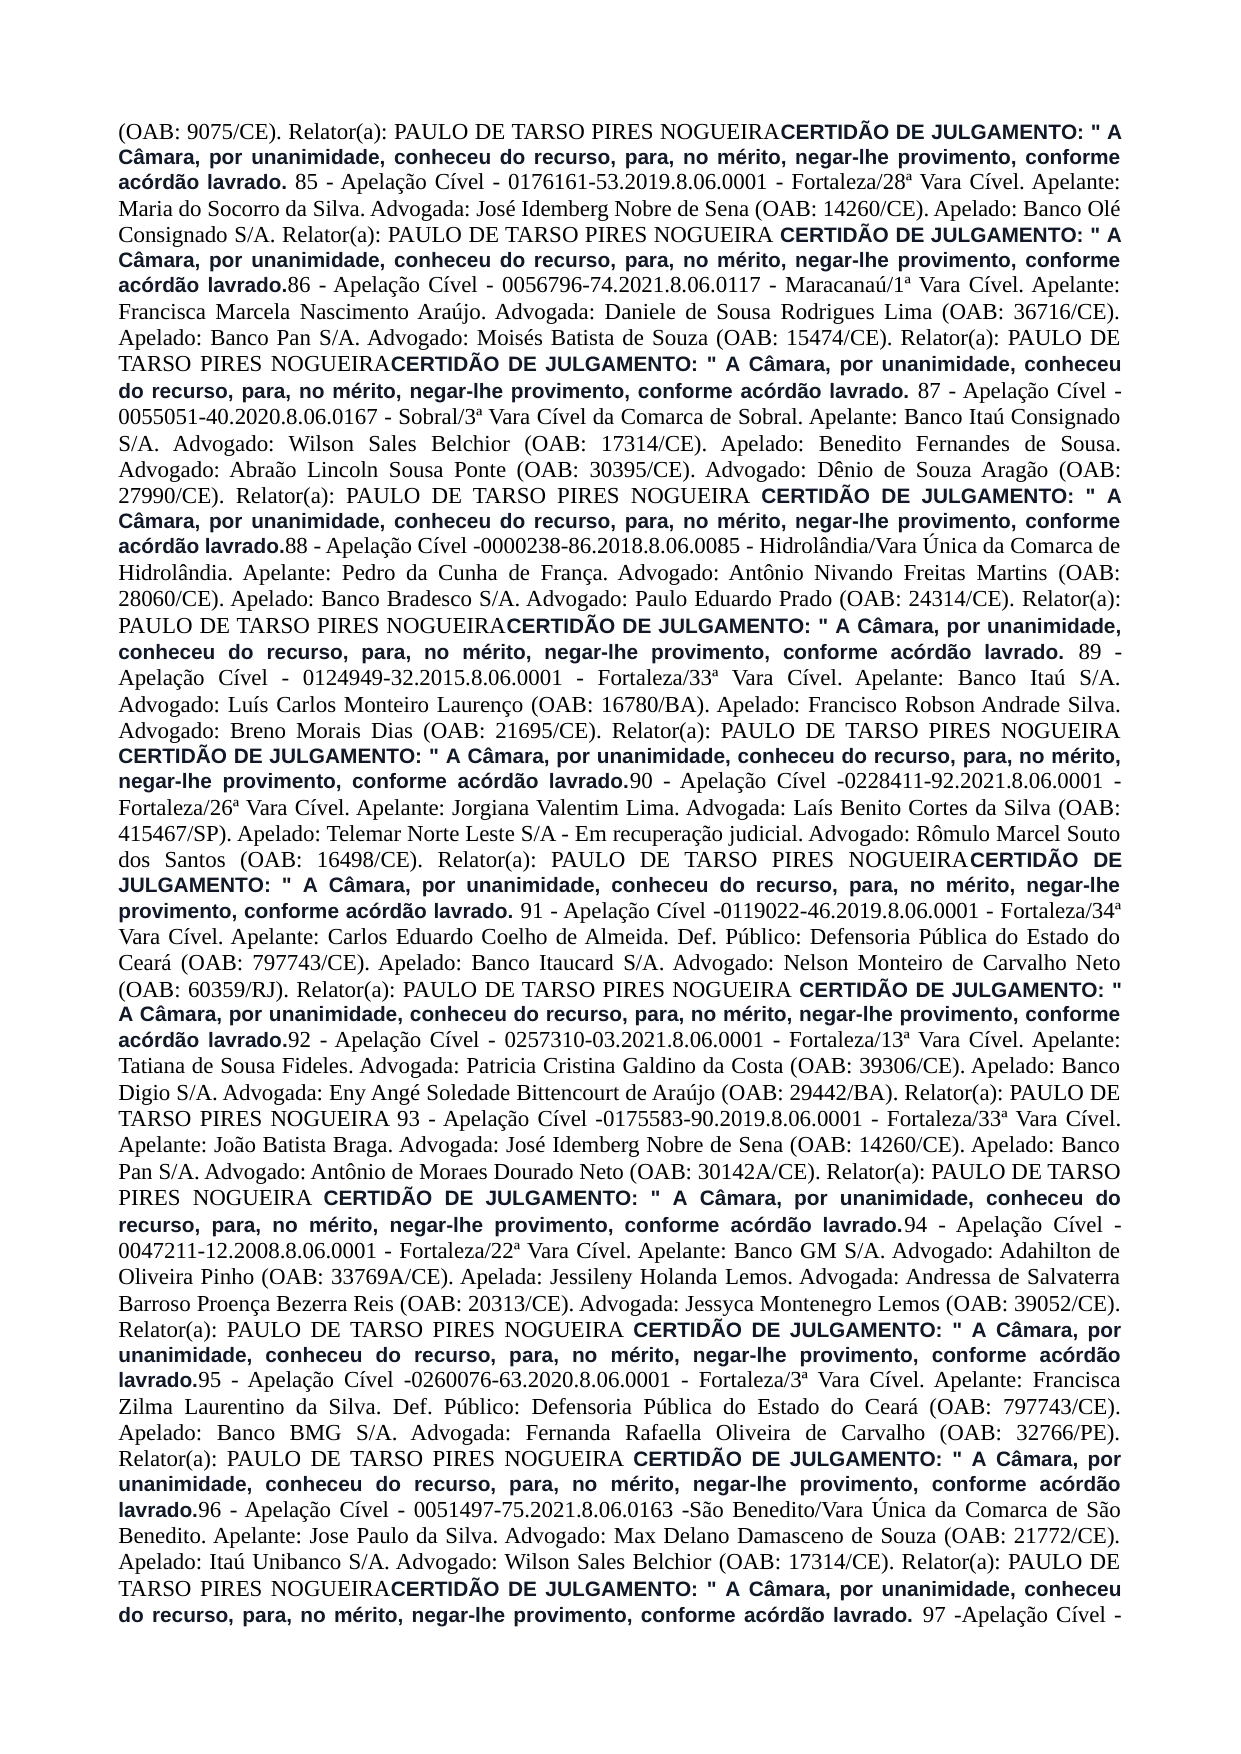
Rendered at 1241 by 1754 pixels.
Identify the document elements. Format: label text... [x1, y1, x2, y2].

text (OAB: 9075/CE). Relator(a): PAULO DE TARSO PIRES NOGUEIRACERTIDÃO DE JULGAMENTO: " A Câmara, por unanimidade, conheceu do recurso, para, no mérito, negar-lhe provimento, conforme acórdão lavrado. 85 - Apelação Cível - 0176161-53.2019.8.06.0001 - Fortaleza/28ª Vara Cível. Apelante: Maria do Socorro da Silva. Advogada: José Idemberg Nobre de Sena (OAB: 14260/CE). Apelado: Banco Olé Consignado S/A. Relator(a): PAULO DE TARSO PIRES NOGUEIRA CERTIDÃO DE JULGAMENTO: " A Câmara, por unanimidade, conheceu do recurso, para, no mérito, negar-lhe provimento, conforme acórdão lavrado.86 - Apelação Cível - 0056796-74.2021.8.06.0117 - Maracanaú/1ª Vara Cível. Apelante: Francisca Marcela Nascimento Araújo. Advogada: Daniele de Sousa Rodrigues Lima (OAB: 36716/CE). Apelado: Banco Pan S/A. Advogado: Moisés Batista de Souza (OAB: 15474/CE). Relator(a): PAULO DE TARSO PIRES NOGUEIRACERTIDÃO DE JULGAMENTO: " A Câmara, por unanimidade, conheceu do recurso, para, no mérito, negar-lhe provimento, conforme acórdão lavrado. 87 - Apelação Cível -0055051-40.2020.8.06.0167 - Sobral/3ª Vara Cível da Comarca de Sobral. Apelante: Banco Itaú Consignado S/A. Advogado: Wilson Sales Belchior (OAB: 17314/CE). Apelado: Benedito Fernandes de Sousa. Advogado: Abraão Lincoln Sousa Ponte (OAB: 30395/CE). Advogado: Dênio de Souza Aragão (OAB: 27990/CE). Relator(a): PAULO DE TARSO PIRES NOGUEIRA CERTIDÃO DE JULGAMENTO: " A Câmara, por unanimidade, conheceu do recurso, para, no mérito, negar-lhe provimento, conforme acórdão lavrado.88 - Apelação Cível -0000238-86.2018.8.06.0085 - Hidrolândia/Vara Única da Comarca de Hidrolândia. Apelante: Pedro da Cunha de França. Advogado: Antônio Nivando Freitas Martins (OAB: 28060/CE). Apelado: Banco Bradesco S/A. Advogado: Paulo Eduardo Prado (OAB: 24314/CE). Relator(a): PAULO DE TARSO PIRES NOGUEIRACERTIDÃO DE JULGAMENTO: " A Câmara, por unanimidade, conheceu do recurso, para, no mérito, negar-lhe provimento, conforme acórdão lavrado. 89 -Apelação Cível - 0124949-32.2015.8.06.0001 - Fortaleza/33ª Vara Cível. Apelante: Banco Itaú S/A. Advogado: Luís Carlos Monteiro Laurenço (OAB: 16780/BA). Apelado: Francisco Robson Andrade Silva. Advogado: Breno Morais Dias (OAB: 21695/CE). Relator(a): PAULO DE TARSO PIRES NOGUEIRA CERTIDÃO DE JULGAMENTO: " A Câmara, por unanimidade, conheceu do recurso, para, no mérito, negar-lhe provimento, conforme acórdão lavrado.90 - Apelação Cível -0228411-92.2021.8.06.0001 - Fortaleza/26ª Vara Cível. Apelante: Jorgiana Valentim Lima. Advogada: Laís Benito Cortes da Silva (OAB: 415467/SP). Apelado: Telemar Norte Leste S/A - Em recuperação judicial. Advogado: Rômulo Marcel Souto dos Santos (OAB: 16498/CE). Relator(a): PAULO DE TARSO PIRES NOGUEIRACERTIDÃO DE JULGAMENTO: " A Câmara, por unanimidade, conheceu do recurso, para, no mérito, negar-lhe provimento, conforme acórdão lavrado. 91 - Apelação Cível -0119022-46.2019.8.06.0001 - Fortaleza/34ª Vara Cível. Apelante: Carlos Eduardo Coelho de Almeida. Def. Público: Defensoria Pública do Estado do Ceará (OAB: 797743/CE). Apelado: Banco Itaucard S/A. Advogado: Nelson Monteiro de Carvalho Neto (OAB: 60359/RJ). Relator(a): PAULO DE TARSO PIRES NOGUEIRA CERTIDÃO DE JULGAMENTO: " A Câmara, por unanimidade, conheceu do recurso, para, no mérito, negar-lhe provimento, conforme acórdão lavrado.92 - Apelação Cível - 0257310-03.2021.8.06.0001 - Fortaleza/13ª Vara Cível. Apelante: Tatiana de Sousa Fideles. Advogada: Patricia Cristina Galdino da Costa (OAB: 39306/CE). Apelado: Banco Digio S/A. Advogada: Eny Angé Soledade Bittencourt de Araújo (OAB: 29442/BA). Relator(a): PAULO DE TARSO PIRES NOGUEIRA 93 - Apelação Cível -0175583-90.2019.8.06.0001 - Fortaleza/33ª Vara Cível. Apelante: João Batista Braga. Advogada: José Idemberg Nobre de Sena (OAB: 14260/CE). Apelado: Banco Pan S/A. Advogado: Antônio de Moraes Dourado Neto (OAB: 30142A/CE). Relator(a): PAULO DE TARSO PIRES NOGUEIRA CERTIDÃO DE JULGAMENTO: " A Câmara, por unanimidade, conheceu do recurso, para, no mérito, negar-lhe provimento, conforme acórdão lavrado.94 - Apelação Cível -0047211-12.2008.8.06.0001 - Fortaleza/22ª Vara Cível. Apelante: Banco GM S/A. Advogado: Adahilton de Oliveira Pinho (OAB: 33769A/CE). Apelada: Jessileny Holanda Lemos. Advogada: Andressa de Salvaterra Barroso Proença Bezerra Reis (OAB: 20313/CE). Advogada: Jessyca Montenegro Lemos (OAB: 39052/CE). Relator(a): PAULO DE TARSO PIRES NOGUEIRA CERTIDÃO DE JULGAMENTO: " A Câmara, por unanimidade, conheceu do recurso, para, no mérito, negar-lhe provimento, conforme acórdão lavrado.95 - Apelação Cível -0260076-63.2020.8.06.0001 - Fortaleza/3ª Vara Cível. Apelante: Francisca Zilma Laurentino da Silva. Def. Público: Defensoria Pública do Estado do Ceará (OAB: 797743/CE). Apelado: Banco BMG S/A. Advogada: Fernanda Rafaella Oliveira de Carvalho (OAB: 32766/PE). Relator(a): PAULO DE TARSO PIRES NOGUEIRA CERTIDÃO DE JULGAMENTO: " A Câmara, por unanimidade, conheceu do recurso, para, no mérito, negar-lhe provimento, conforme acórdão lavrado.96 - Apelação Cível - 0051497-75.2021.8.06.0163 -São Benedito/Vara Única da Comarca de São Benedito. Apelante: Jose Paulo da Silva. Advogado: Max Delano Damasceno de Souza (OAB: 21772/CE). Apelado: Itaú Unibanco S/A. Advogado: Wilson Sales Belchior (OAB: 17314/CE). Relator(a): PAULO DE TARSO PIRES NOGUEIRACERTIDÃO DE JULGAMENTO: " A Câmara, por unanimidade, conheceu do recurso, para, no mérito, negar-lhe provimento, conforme acórdão lavrado. 97 -Apelação Cível [118, 118, 1122, 1627]
